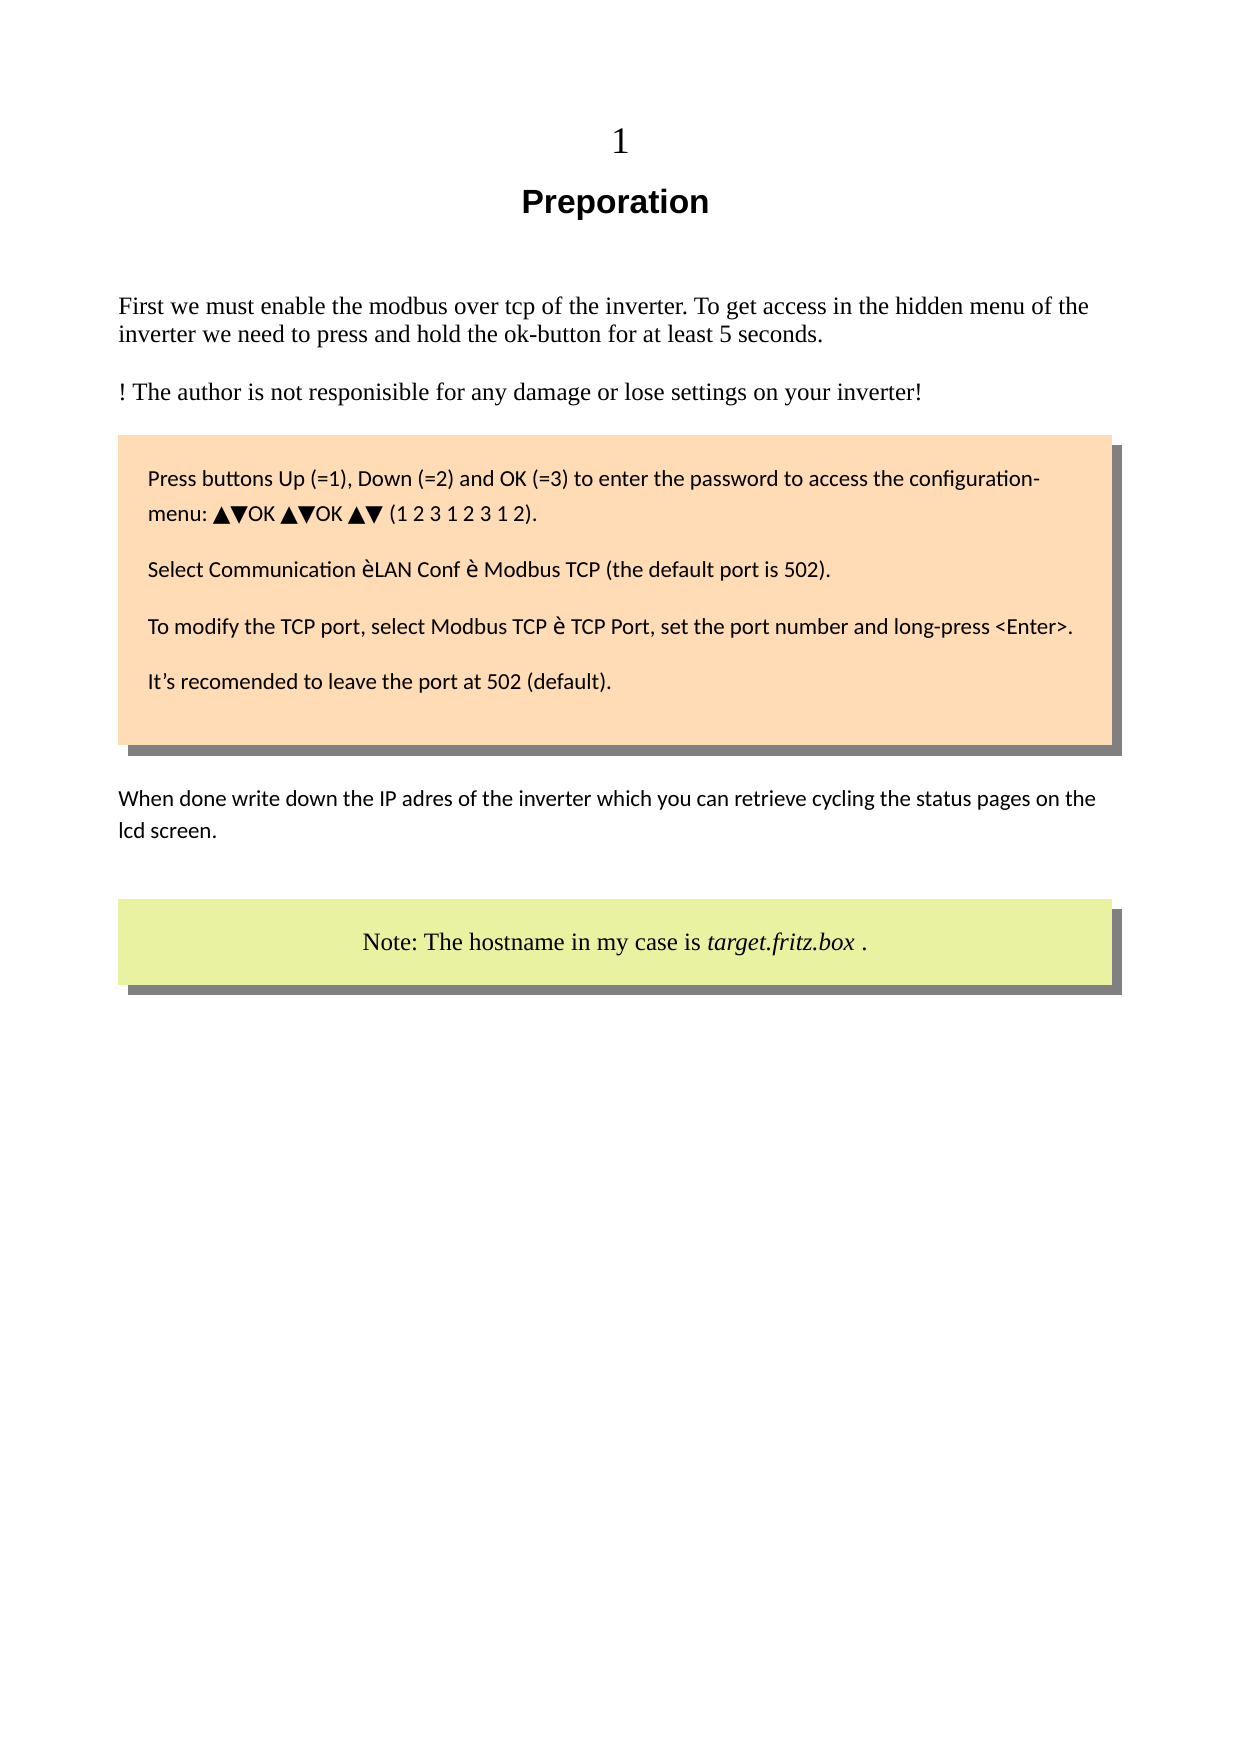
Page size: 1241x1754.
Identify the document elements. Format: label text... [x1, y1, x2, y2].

table_header Press buttons Up (=1), Down (=2) and OK (=3) to enter the password to access the configuration-menu: ▲▼OK ▲▼OK ▲▼ (1 2 3 1 2 3 1 2). Select Communication èLAN Conf è Modbus TCP (the default port is 502). To modify the TCP port, select Modbus TCP è TCP Port, set the port number and long-press <Enter>. It’s recomended to leave the port at 502 (default). [118, 435, 1112, 745]
text ! The author is not responisible for any damage or lose settings on your inverter! [118, 377, 1122, 406]
subtitle Preporation [118, 182, 1122, 221]
text First we must enable the modbus over tcp of the inverter. To get access in the hidden menu of the inverter we need to press and hold the ok-button for at least 5 seconds. [118, 291, 1122, 348]
text When done write down the IP adres of the inverter which you can retrieve cycling the status pages on the lcd screen. [118, 784, 1122, 845]
table_header Note: The hostname in my case is target.fritz.box . [118, 899, 1112, 985]
text 1 [118, 118, 1122, 161]
